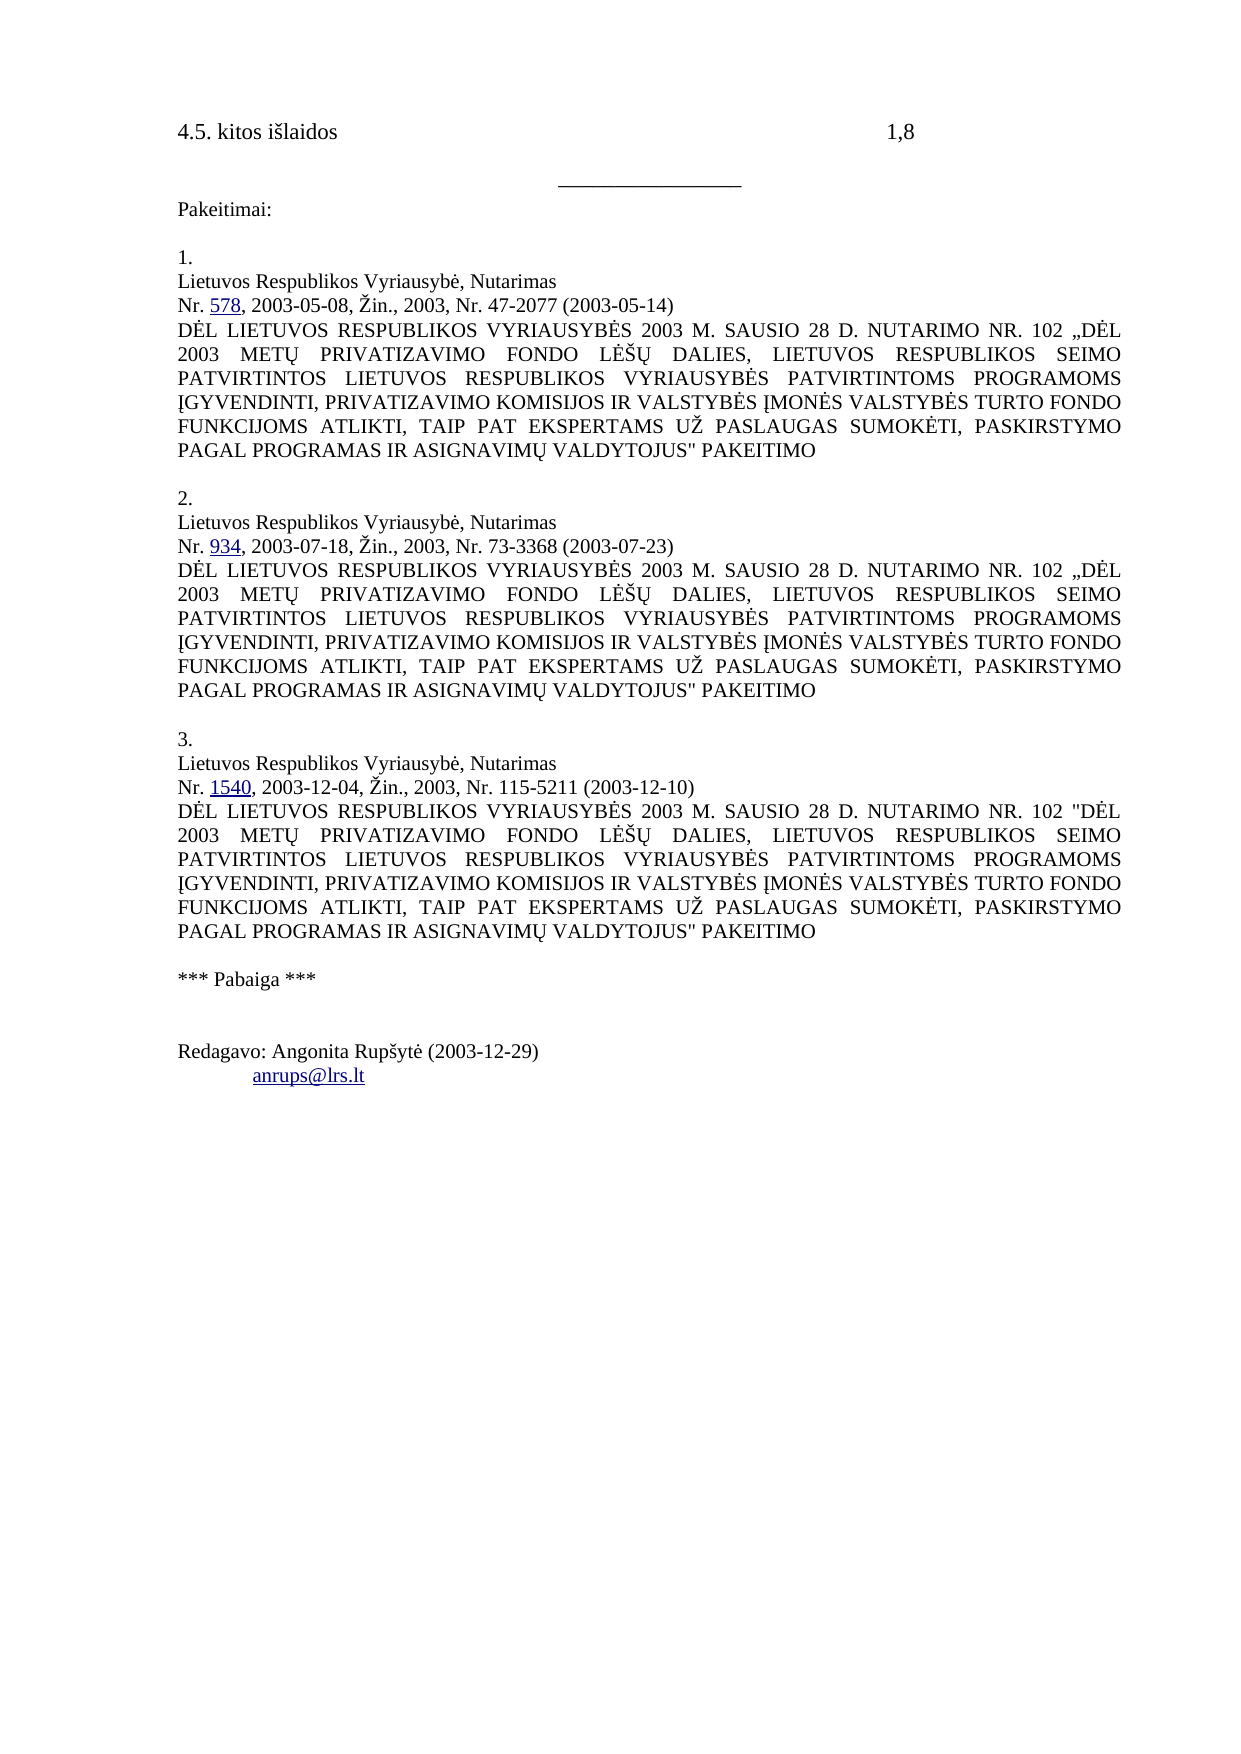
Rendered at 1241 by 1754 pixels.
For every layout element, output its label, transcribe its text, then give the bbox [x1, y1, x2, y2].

text 4.5. kitos išlaidos 1,8 [177, 118, 1122, 144]
text Pakeitimai: [177, 197, 1122, 221]
text 1. [177, 245, 1122, 269]
text 2. [177, 486, 1122, 510]
text Nr. 1540, 2003-12-04, Žin., 2003, Nr. 115-5211 (2003-12-10) [177, 775, 1122, 799]
text Nr. 934, 2003-07-18, Žin., 2003, Nr. 73-3368 (2003-07-23) [177, 534, 1122, 558]
text anrups@lrs.lt [177, 1063, 1122, 1087]
text Nr. 578, 2003-05-08, Žin., 2003, Nr. 47-2077 (2003-05-14) [177, 293, 1122, 317]
text *** Pabaiga *** [177, 967, 1122, 991]
text Redagavo: Angonita Rupšytė (2003-12-29) [177, 1039, 1122, 1063]
text DĖL LIETUVOS RESPUBLIKOS VYRIAUSYBĖS 2003 M. SAUSIO 28 D. NUTARIMO NR. 102 „DĖL 2003 METŲ PRIVATIZAVIMO FONDO LĖŠŲ DALIES, LIETUVOS RESPUBLIKOS SEIMO PATVIRTINTOS LIETUVOS RESPUBLIKOS VYRIAUSYBĖS PATVIRTINTOMS PROGRAMOMS ĮGYVENDINTI, PRIVATIZAVIMO KOMISIJOS IR VALSTYBĖS ĮMONĖS VALSTYBĖS TURTO FONDO FUNKCIJOMS ATLIKTI, TAIP PAT EKSPERTAMS UŽ PASLAUGAS SUMOKĖTI, PASKIRSTYMO PAGAL PROGRAMAS IR ASIGNAVIMŲ VALDYTOJUS" PAKEITIMO [177, 558, 1122, 702]
text Lietuvos Respublikos Vyriausybė, Nutarimas [177, 510, 1122, 534]
text DĖL LIETUVOS RESPUBLIKOS VYRIAUSYBĖS 2003 M. SAUSIO 28 D. NUTARIMO NR. 102 "DĖL 2003 METŲ PRIVATIZAVIMO FONDO LĖŠŲ DALIES, LIETUVOS RESPUBLIKOS SEIMO PATVIRTINTOS LIETUVOS RESPUBLIKOS VYRIAUSYBĖS PATVIRTINTOMS PROGRAMOMS ĮGYVENDINTI, PRIVATIZAVIMO KOMISIJOS IR VALSTYBĖS ĮMONĖS VALSTYBĖS TURTO FONDO FUNKCIJOMS ATLIKTI, TAIP PAT EKSPERTAMS UŽ PASLAUGAS SUMOKĖTI, PASKIRSTYMO PAGAL PROGRAMAS IR ASIGNAVIMŲ VALDYTOJUS" PAKEITIMO [177, 799, 1122, 943]
text 3. [177, 727, 1122, 751]
text Lietuvos Respublikos Vyriausybė, Nutarimas [177, 269, 1122, 293]
text Lietuvos Respublikos Vyriausybė, Nutarimas [177, 751, 1122, 775]
text DĖL LIETUVOS RESPUBLIKOS VYRIAUSYBĖS 2003 M. SAUSIO 28 D. NUTARIMO NR. 102 „DĖL 2003 METŲ PRIVATIZAVIMO FONDO LĖŠŲ DALIES, LIETUVOS RESPUBLIKOS SEIMO PATVIRTINTOS LIETUVOS RESPUBLIKOS VYRIAUSYBĖS PATVIRTINTOMS PROGRAMOMS ĮGYVENDINTI, PRIVATIZAVIMO KOMISIJOS IR VALSTYBĖS ĮMONĖS VALSTYBĖS TURTO FONDO FUNKCIJOMS ATLIKTI, TAIP PAT EKSPERTAMS UŽ PASLAUGAS SUMOKĖTI, PASKIRSTYMO PAGAL PROGRAMAS IR ASIGNAVIMŲ VALDYTOJUS" PAKEITIMO [177, 317, 1122, 462]
text –––––––––––––––– [177, 171, 1122, 197]
